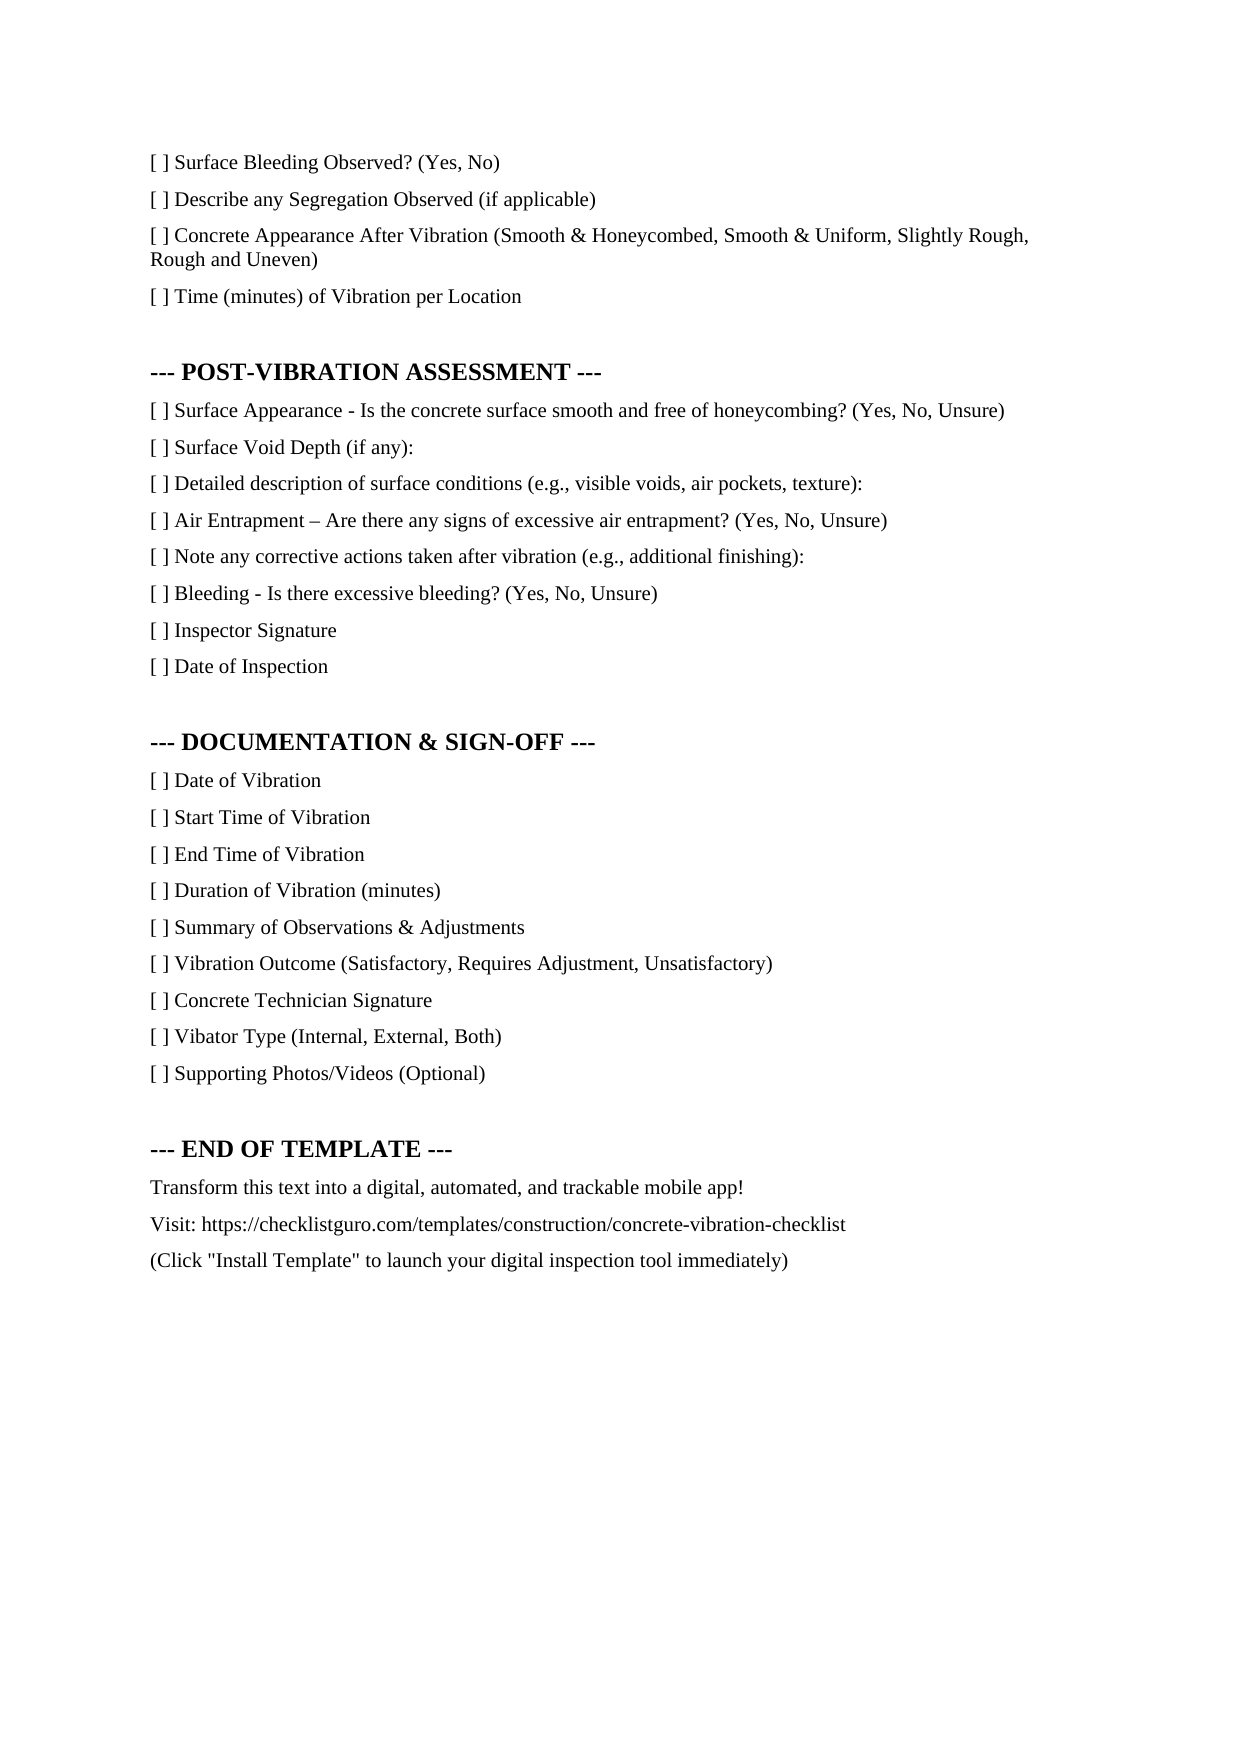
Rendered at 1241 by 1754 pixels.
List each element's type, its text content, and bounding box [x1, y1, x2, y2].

text [ ] Detailed description of surface conditions (e.g., visible voids, air pockets, texture): [150, 471, 1090, 495]
text [ ] Surface Void Depth (if any): [150, 435, 1090, 459]
text --- END OF TEMPLATE --- [150, 1134, 1090, 1163]
text [ ] Describe any Segregation Observed (if applicable) [150, 187, 1090, 211]
text --- DOCUMENTATION & SIGN-OFF --- [150, 727, 1090, 756]
text [ ] Air Entrapment – Are there any signs of excessive air entrapment? (Yes, No, Unsure) [150, 508, 1090, 532]
text [ ] Date of Inspection [150, 654, 1090, 678]
text [ ] Note any corrective actions taken after vibration (e.g., additional finishing): [150, 544, 1090, 568]
text [ ] Bleeding - Is there excessive bleeding? (Yes, No, Unsure) [150, 581, 1090, 605]
text [ ] Vibration Outcome (Satisfactory, Requires Adjustment, Unsatisfactory) [150, 951, 1090, 975]
text [ ] Concrete Appearance After Vibration (Smooth & Honeycombed, Smooth & Uniform, Slightly Rough, Rough and Uneven) [150, 223, 1090, 271]
text (Click "Install Template" to launch your digital inspection tool immediately) [150, 1248, 1090, 1272]
text [ ] End Time of Vibration [150, 842, 1090, 866]
text [ ] Time (minutes) of Vibration per Location [150, 284, 1090, 308]
text [ ] Duration of Vibration (minutes) [150, 878, 1090, 902]
text [ ] Inspector Signature [150, 617, 1090, 642]
text [ ] Summary of Observations & Adjustments [150, 915, 1090, 939]
text [ ] Vibator Type (Internal, External, Both) [150, 1024, 1090, 1048]
text [ ] Concrete Technician Signature [150, 988, 1090, 1012]
text Transform this text into a digital, automated, and trackable mobile app! [150, 1175, 1090, 1199]
text [ ] Start Time of Vibration [150, 805, 1090, 829]
text Visit: https://checklistguro.com/templates/construction/concrete-vibration-checklist [150, 1212, 1090, 1236]
text --- POST-VIBRATION ASSESSMENT --- [150, 357, 1090, 386]
text [ ] Surface Bleeding Observed? (Yes, No) [150, 150, 1090, 174]
text [ ] Supporting Photos/Videos (Optional) [150, 1061, 1090, 1085]
text [ ] Surface Appearance - Is the concrete surface smooth and free of honeycombing? (Yes, No, Unsure) [150, 398, 1090, 422]
text [ ] Date of Vibration [150, 768, 1090, 792]
